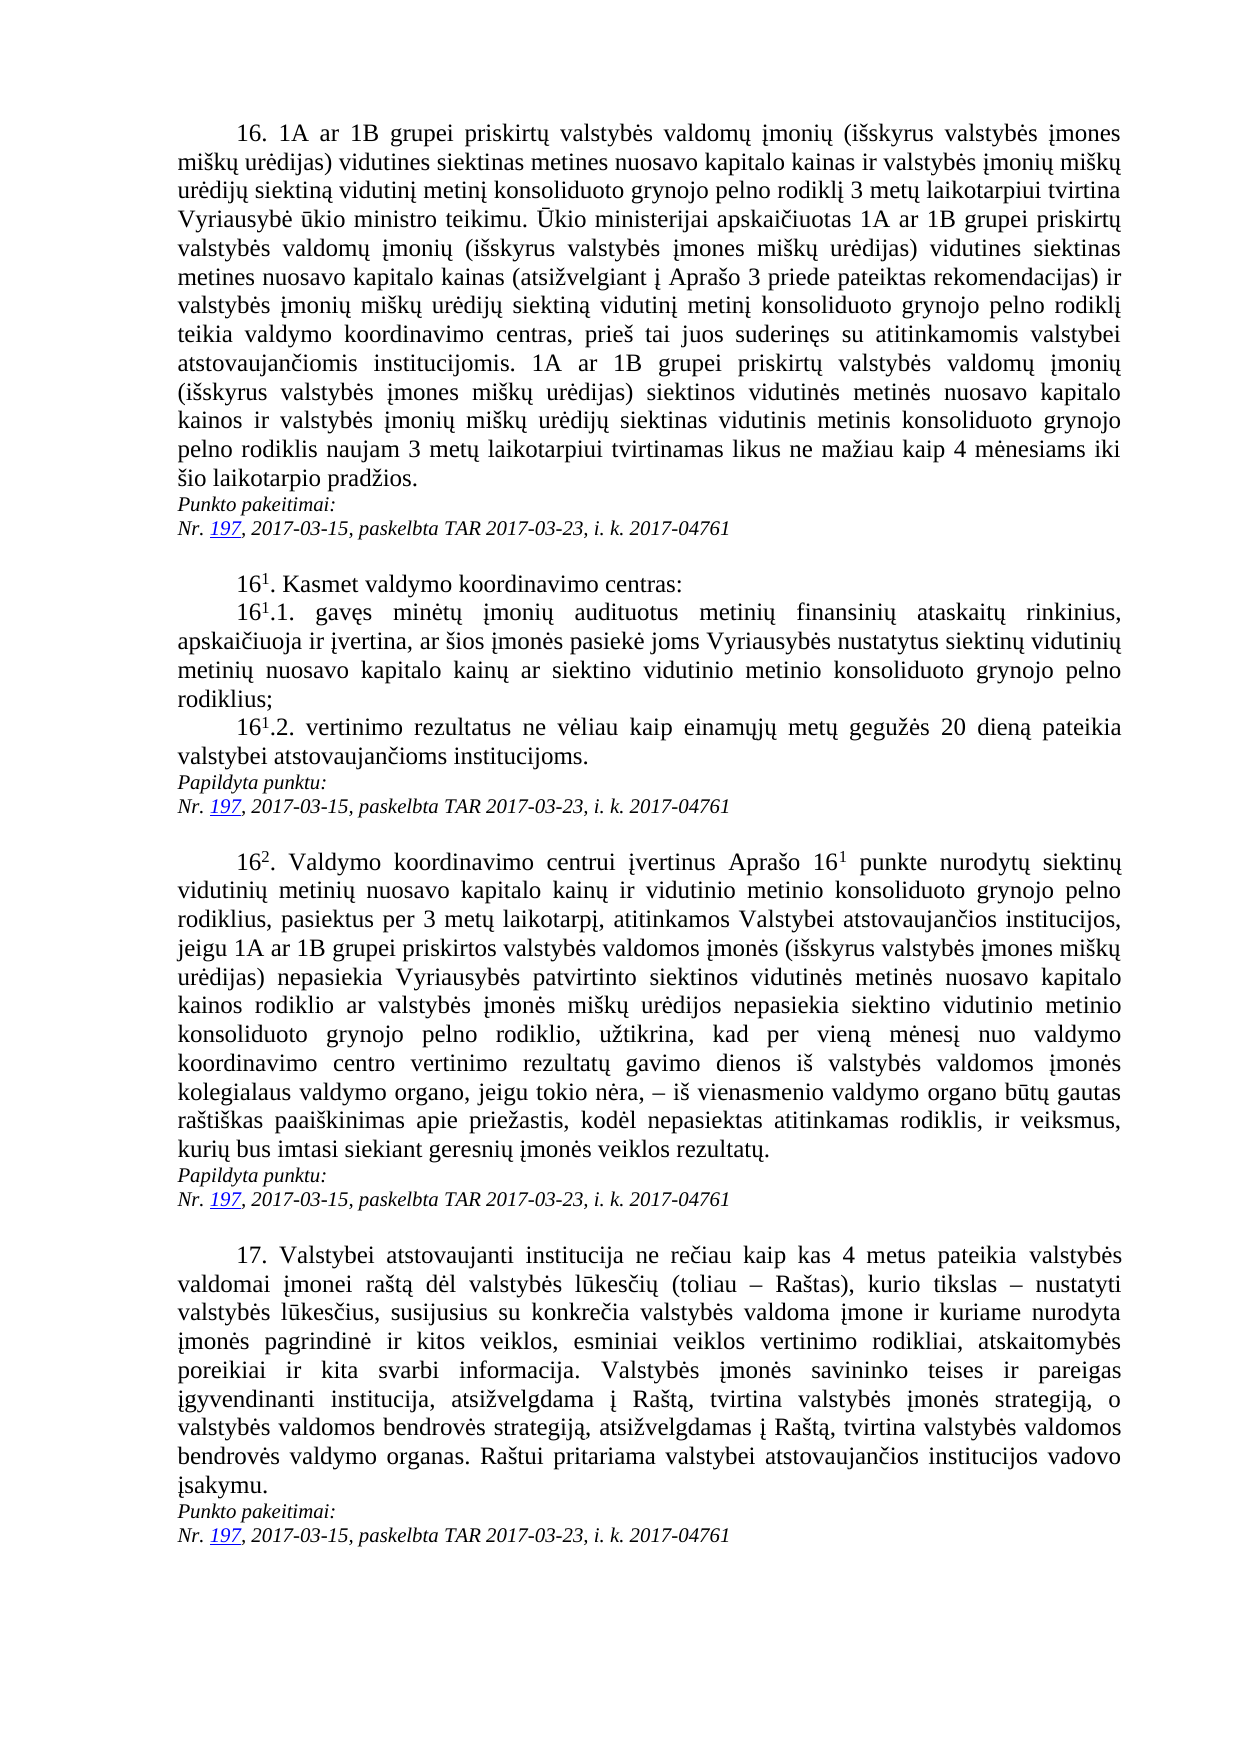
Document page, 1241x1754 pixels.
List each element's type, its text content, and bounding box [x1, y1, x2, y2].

text 161. Kasmet valdymo koordinavimo centras: [177, 569, 1122, 597]
text Punkto pakeitimai: [177, 1499, 1122, 1523]
text Nr. 197, 2017-03-15, paskelbta TAR 2017-03-23, i. k. 2017-04761 [177, 794, 1122, 818]
text 162. Valdymo koordinavimo centrui įvertinus Aprašo 161 punkte nurodytų siektinų vidutinių metinių nuosavo kapitalo kainų ir vidutinio metinio konsoliduoto grynojo pelno rodiklius, pasiektus per 3 metų laikotarpį, atitinkamos Valstybei atstovaujančios institucijos, jeigu 1A ar 1B grupei priskirtos valstybės valdomos įmonės (išskyrus valstybės įmones miškų urėdijas) nepasiekia Vyriausybės patvirtinto siektinos vidutinės metinės nuosavo kapitalo kainos rodiklio ar valstybės įmonės miškų urėdijos nepasiekia siektino vidutinio metinio konsoliduoto grynojo pelno rodiklio, užtikrina, kad per vieną mėnesį nuo valdymo koordinavimo centro vertinimo rezultatų gavimo dienos iš valstybės valdomos įmonės kolegialaus valdymo organo, jeigu tokio nėra, – iš vienasmenio valdymo organo būtų gautas raštiškas paaiškinimas apie priežastis, kodėl nepasiektas atitinkamas rodiklis, ir veiksmus, kurių bus imtasi siekiant geresnių įmonės veiklos rezultatų. [177, 847, 1122, 1163]
text Nr. 197, 2017-03-15, paskelbta TAR 2017-03-23, i. k. 2017-04761 [177, 1187, 1122, 1211]
text Papildyta punktu: [177, 1163, 1122, 1187]
text 17. Valstybei atstovaujanti institucija ne rečiau kaip kas 4 metus pateikia valstybės valdomai įmonei raštą dėl valstybės lūkesčių (toliau – Raštas), kurio tikslas – nustatyti valstybės lūkesčius, susijusius su konkrečia valstybės valdoma įmone ir kuriame nurodyta įmonės pagrindinė ir kitos veiklos, esminiai veiklos vertinimo rodikliai, atskaitomybės poreikiai ir kita svarbi informacija. Valstybės įmonės savininko teises ir pareigas įgyvendinanti institucija, atsižvelgdama į Raštą, tvirtina valstybės įmonės strategiją, o valstybės valdomos bendrovės strategiją, atsižvelgdamas į Raštą, tvirtina valstybės valdomos bendrovės valdymo organas. Raštui pritariama valstybei atstovaujančios institucijos vadovo įsakymu. [177, 1240, 1122, 1499]
text Papildyta punktu: [177, 770, 1122, 794]
text 16. 1A ar 1B grupei priskirtų valstybės valdomų įmonių (išskyrus valstybės įmones miškų urėdijas) vidutines siektinas metines nuosavo kapitalo kainas ir valstybės įmonių miškų urėdijų siektiną vidutinį metinį konsoliduoto grynojo pelno rodiklį 3 metų laikotarpiui tvirtina Vyriausybė ūkio ministro teikimu. Ūkio ministerijai apskaičiuotas 1A ar 1B grupei priskirtų valstybės valdomų įmonių (išskyrus valstybės įmones miškų urėdijas) vidutines siektinas metines nuosavo kapitalo kainas (atsižvelgiant į Aprašo 3 priede pateiktas rekomendacijas) ir valstybės įmonių miškų urėdijų siektiną vidutinį metinį konsoliduoto grynojo pelno rodiklį teikia valdymo koordinavimo centras, prieš tai juos suderinęs su atitinkamomis valstybei atstovaujančiomis institucijomis. 1A ar 1B grupei priskirtų valstybės valdomų įmonių (išskyrus valstybės įmones miškų urėdijas) siektinos vidutinės metinės nuosavo kapitalo kainos ir valstybės įmonių miškų urėdijų siektinas vidutinis metinis konsoliduoto grynojo pelno rodiklis naujam 3 metų laikotarpiui tvirtinamas likus ne mažiau kaip 4 mėnesiams iki šio laikotarpio pradžios. [177, 118, 1122, 492]
text Nr. 197, 2017-03-15, paskelbta TAR 2017-03-23, i. k. 2017-04761 [177, 1523, 1122, 1547]
text Punkto pakeitimai: [177, 492, 1122, 516]
text 161.1. gavęs minėtų įmonių audituotus metinių finansinių ataskaitų rinkinius, apskaičiuoja ir įvertina, ar šios įmonės pasiekė joms Vyriausybės nustatytus siektinų vidutinių metinių nuosavo kapitalo kainų ar siektino vidutinio metinio konsoliduoto grynojo pelno rodiklius; [177, 597, 1122, 712]
text Nr. 197, 2017-03-15, paskelbta TAR 2017-03-23, i. k. 2017-04761 [177, 516, 1122, 540]
text 161.2. vertinimo rezultatus ne vėliau kaip einamųjų metų gegužės 20 dieną pateikia valstybei atstovaujančioms institucijoms. [177, 712, 1122, 770]
